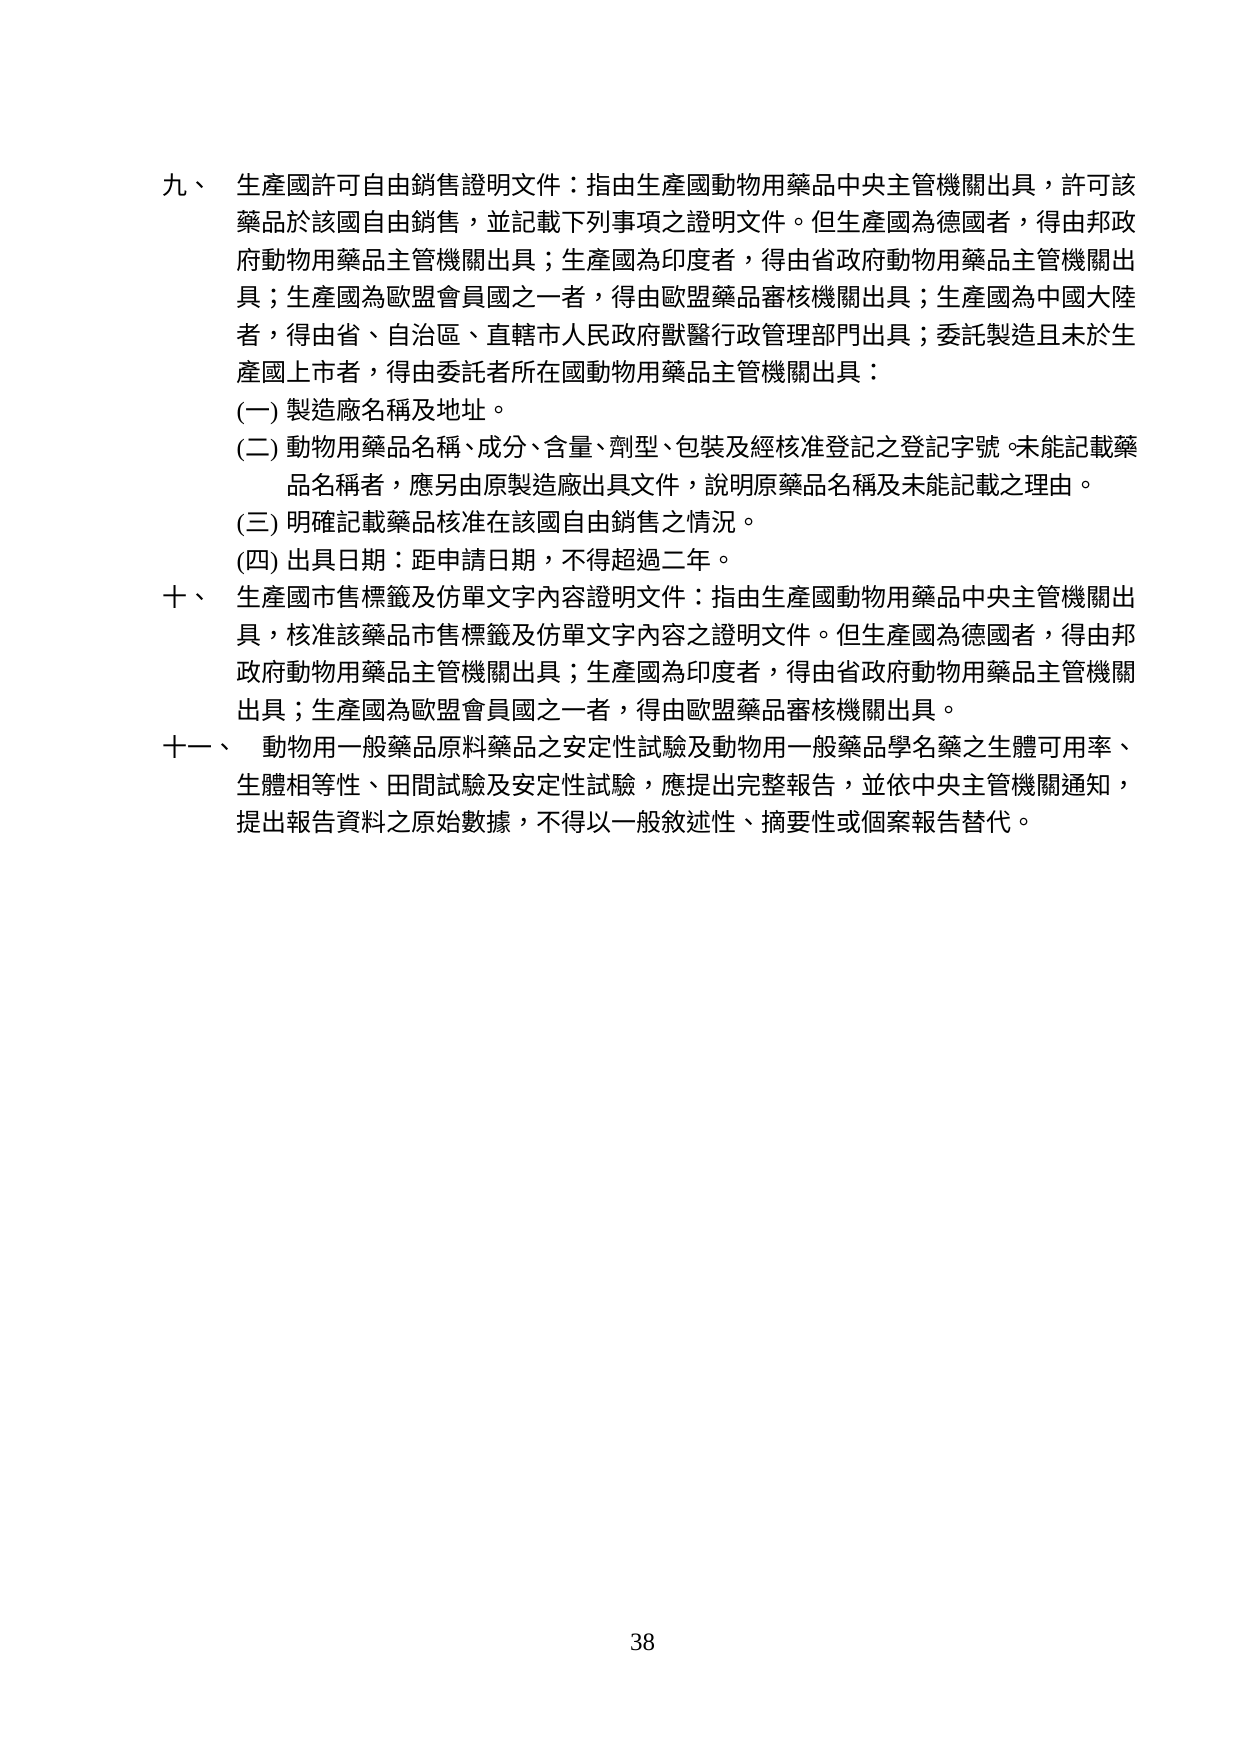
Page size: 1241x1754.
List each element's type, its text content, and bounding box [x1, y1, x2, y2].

list 製造廠名稱及地址。 [236, 389, 1138, 427]
list 動物用藥品名稱、成分、含量、劑型、包裝及經核准登記之登記字號。未能記載藥品名稱者，應另由原製造廠出具文件，說明原藥品名稱及未能記載之理由。 [236, 427, 1138, 502]
list 生產國許可自由銷售證明文件：指由生產國動物用藥品中央主管機關出具，許可該藥品於該國自由銷售，並記載下列事項之證明文件。但生產國為德國者，得由邦政府動物用藥品主管機關出具；生產國為印度者，得由省政府動物用藥品主管機關出具；生產國為歐盟會員國之一者，得由歐盟藥品審核機關出具；生產國為中國大陸者，得由省、自治區、直轄市人民政府獸醫行政管理部門出具；委託製造且未於生產國上市者，得由委託者所在國動物用藥品主管機關出具： [162, 164, 1138, 389]
list 動物用一般藥品原料藥品之安定性試驗及動物用一般藥品學名藥之生體可用率、生體相等性、田間試驗及安定性試驗，應提出完整報告，並依中央主管機關通知，提出報告資料之原始數據，不得以一般敘述性、摘要性或個案報告替代。 [162, 727, 1138, 839]
list 生產國市售標籤及仿單文字內容證明文件：指由生產國動物用藥品中央主管機關出具，核准該藥品市售標籤及仿單文字內容之證明文件。但生產國為德國者，得由邦政府動物用藥品主管機關出具；生產國為印度者，得由省政府動物用藥品主管機關出具；生產國為歐盟會員國之一者，得由歐盟藥品審核機關出具。 [162, 577, 1138, 727]
list 明確記載藥品核准在該國自由銷售之情況。 [236, 502, 1138, 539]
list 出具日期：距申請日期，不得超過二年。 [236, 539, 1138, 577]
